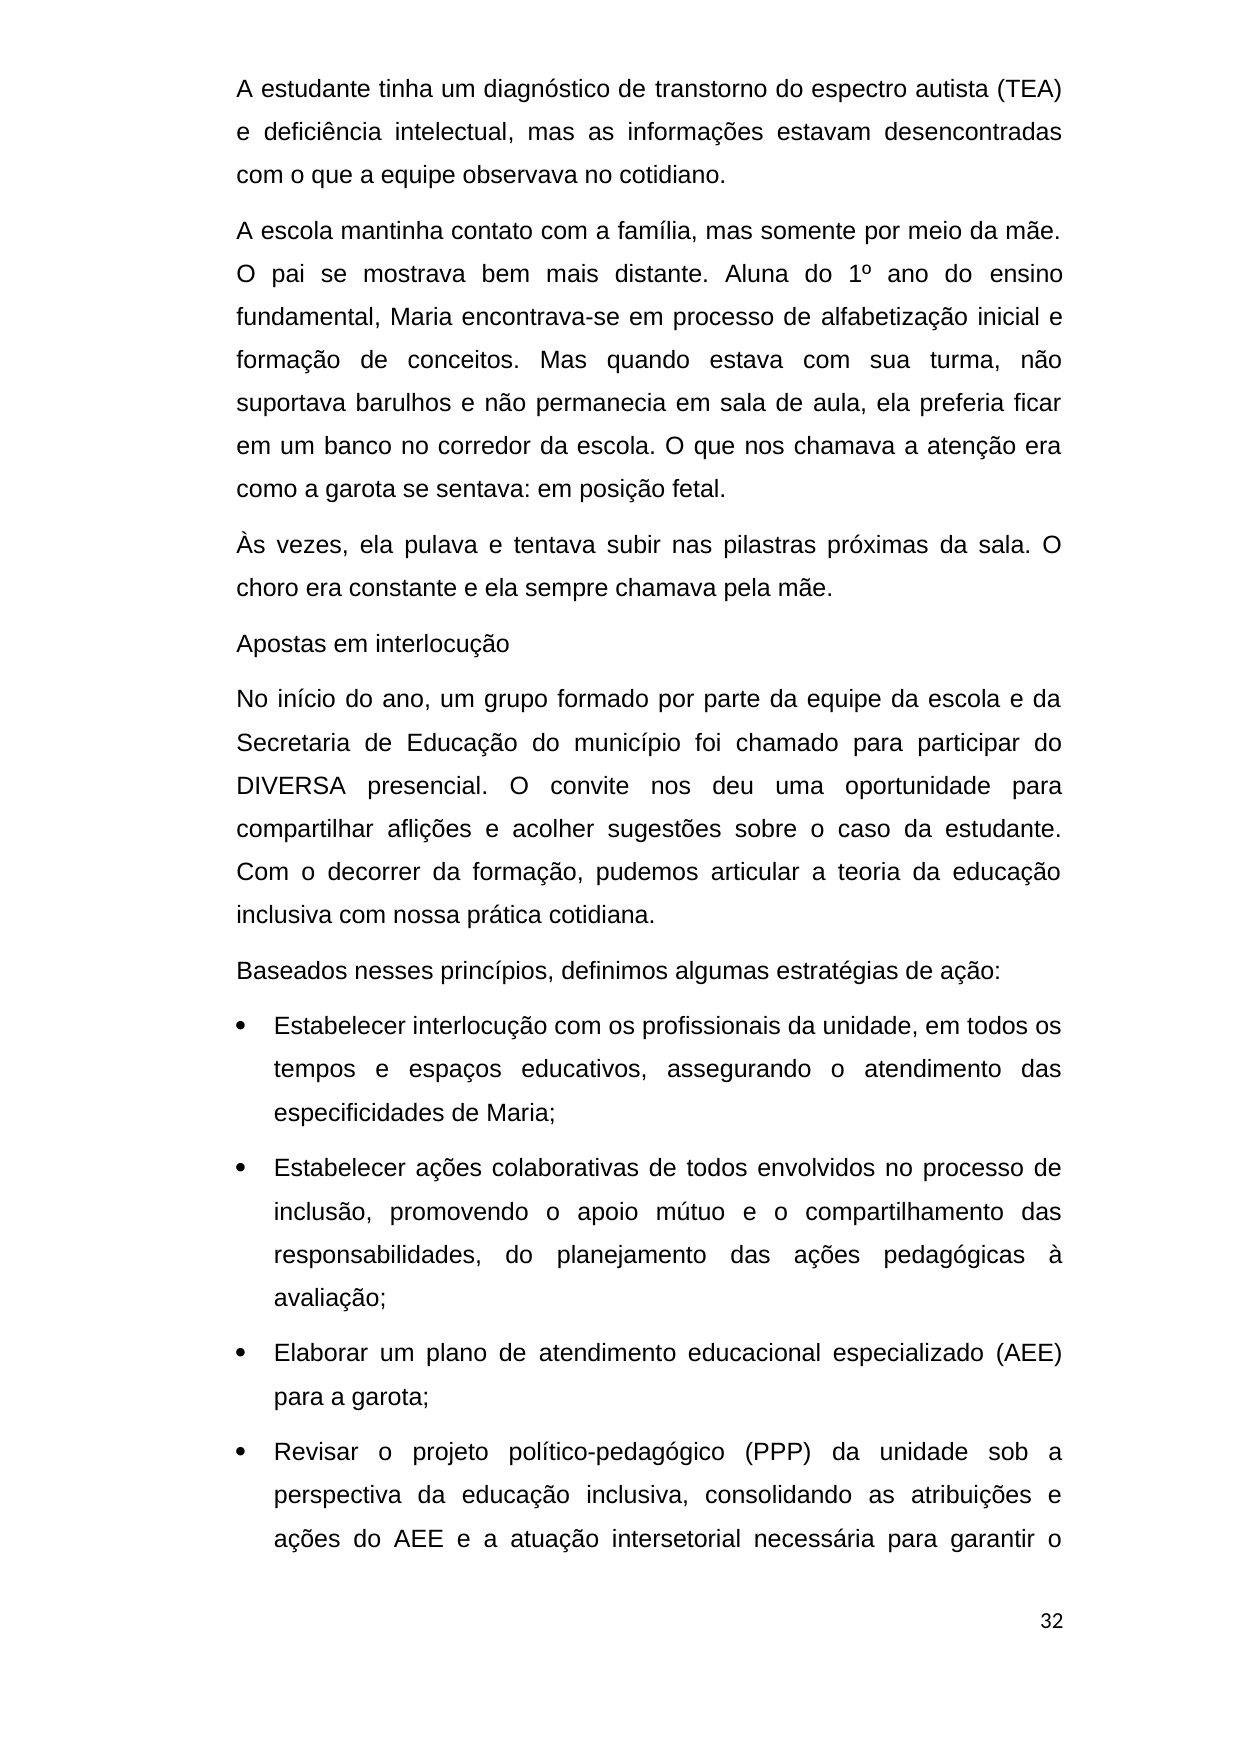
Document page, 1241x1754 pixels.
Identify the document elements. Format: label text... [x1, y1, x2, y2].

list Revisar o projeto político-pedagógico (PPP) da unidade sob a perspectiva da educação inclusiva, consolidando as atribuições e ações do AEE e a atuação intersetorial necessária para garantir o [236, 1437, 1063, 1552]
list Elaborar um plano de atendimento educacional especializado (AEE) para a garota; [236, 1338, 1063, 1410]
text Às vezes, ela pulava e tentava subir nas pilastras próximas da sala. O choro era constante e ela sempre chamava pela mãe. [236, 530, 1063, 602]
list Estabelecer interlocução com os profissionais da unidade, em todos os tempos e espaços educativos, assegurando o atendimento das especificidades de Maria; [236, 1011, 1063, 1126]
text A escola mantinha contato com a família, mas somente por meio da mãe. O pai se mostrava bem mais distante. Aluna do 1º ano do ensino fundamental, Maria encontrava-se em processo de alfabetização inicial e formação de conceitos. Mas quando estava com sua turma, não suportava barulhos e não permanecia em sala de aula, ela preferia ficar em um banco no corredor da escola. O que nos chamava a atenção era como a garota se sentava: em posição fetal. [236, 216, 1063, 503]
text A estudante tinha um diagnóstico de transtorno do espectro autista (TEA) e deficiência intelectual, mas as informações estavam desencontradas com o que a equipe observava no cotidiano. [236, 74, 1063, 189]
text Apostas em interlocução [236, 629, 1063, 657]
list Estabelecer ações colaborativas de todos envolvidos no processo de inclusão, promovendo o apoio mútuo e o compartilhamento das responsabilidades, do planejamento das ações pedagógicas à avaliação; [236, 1153, 1063, 1311]
text Baseados nesses princípios, definimos algumas estratégias de ação: [236, 956, 1063, 984]
text No início do ano, um grupo formado por parte da equipe da escola e da Secretaria de Educação do município foi chamado para participar do DIVERSA presencial. O convite nos deu uma oportunidade para compartilhar aflições e acolher sugestões sobre o caso da estudante. Com o decorrer da formação, pudemos articular a teoria da educação inclusiva com nossa prática cotidiana. [236, 684, 1063, 929]
